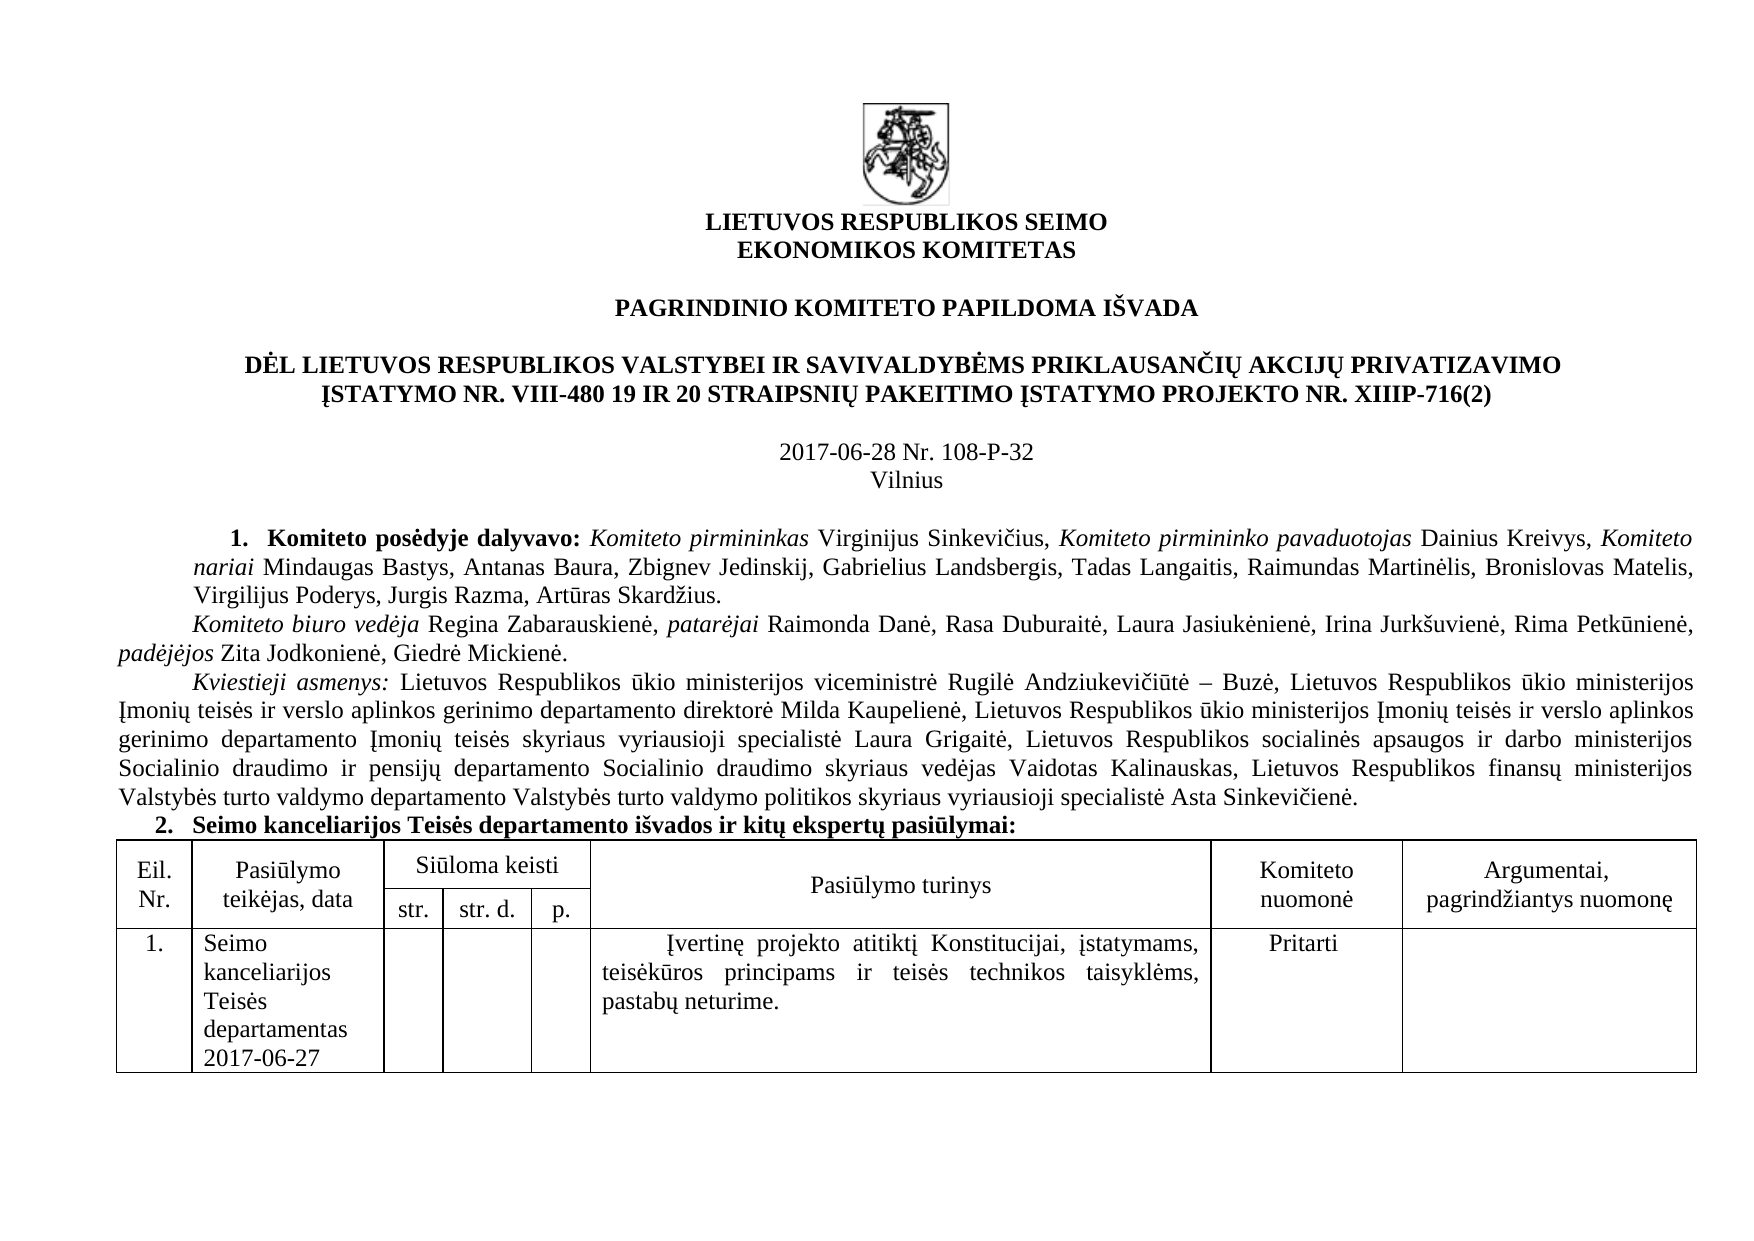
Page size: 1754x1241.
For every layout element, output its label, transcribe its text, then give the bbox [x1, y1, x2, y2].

text Ekonomikos komitetas [118, 235, 1695, 264]
table_cell str. [385, 889, 442, 928]
table_cell [1403, 929, 1696, 1072]
table_header Siūloma keisti [385, 841, 590, 888]
text DĖL LIETUVOS RESPUBLIKOS valstybei ir savivaldybėms priklausančių akcijų privatizavimo įstatymo nr. viii-480 19 ir 20 straipsnių pakeitimo ĮSTATYMO PROJEKTO nr. XIIIP-716(2) [118, 350, 1695, 408]
table_header Eil. Nr. [117, 841, 191, 928]
list Komiteto posėdyje dalyvavo: Komiteto pirmininkas Virginijus Sinkevičius, Komiteto pirmininko pavaduotojas Dainius Kreivys, Komiteto nariai Mindaugas Bastys, Antanas Baura, Zbignev Jedinskij, Gabrielius Landsbergis, Tadas Langaitis, Raimundas Martinėlis, Bronislovas Matelis, Virgilijus Poderys, Jurgis Razma, Artūras Skardžius. [156, 523, 1695, 609]
table_cell Pritarti [1212, 929, 1402, 1072]
table_cell [385, 929, 442, 1072]
table_cell [532, 929, 590, 1072]
table_cell 1. [117, 929, 191, 1072]
table_cell str. d. [444, 889, 531, 928]
text LIETUVOS RESPUBLIKOS SEIMO [118, 207, 1695, 235]
table_cell p. [532, 889, 590, 928]
table_cell [444, 929, 531, 1072]
table_cell Įvertinę projekto atitiktį Konstitucijai, įstatymams, teisėkūros principams ir teisės technikos taisyklėms, pastabų neturime. [591, 929, 1210, 1072]
table_header Pasiūlymo turinys [591, 841, 1210, 928]
text 2017-06-28 Nr. 108-P-32 [118, 437, 1695, 465]
table_cell Seimo kanceliarijos Teisės departamentas 2017-06-27 [193, 929, 383, 1072]
list Seimo kanceliarijos Teisės departamento išvados ir kitų ekspertų pasiūlymai: [154, 810, 1695, 839]
table_header Komiteto nuomonė [1212, 841, 1402, 928]
table_header Argumentai, pagrindžiantys nuomonę [1403, 841, 1696, 928]
text Pagrindinio komiteto papildoma IŠVADA [118, 293, 1695, 322]
text Vilnius [118, 465, 1695, 494]
text Kviestieji asmenys: Lietuvos Respublikos ūkio ministerijos viceministrė Rugilė Andziukevičiūtė – Buzė, Lietuvos Respublikos ūkio ministerijos Įmonių teisės ir verslo aplinkos gerinimo departamento direktorė Milda Kaupelienė, Lietuvos Respublikos ūkio ministerijos Įmonių teisės ir verslo aplinkos gerinimo departamento Įmonių teisės skyriaus vyriausioji specialistė Laura Grigaitė, Lietuvos Respublikos socialinės apsaugos ir darbo ministerijos Socialinio draudimo ir pensijų departamento Socialinio draudimo skyriaus vedėjas Vaidotas Kalinauskas, Lietuvos Respublikos finansų ministerijos Valstybės turto valdymo departamento Valstybės turto valdymo politikos skyriaus vyriausioji specialistė Asta Sinkevičienė. [118, 667, 1695, 810]
table_header Pasiūlymo teikėjas, data [193, 841, 383, 928]
text Komiteto biuro vedėja Regina Zabarauskienė, patarėjai Raimonda Danė, Rasa Duburaitė, Laura Jasiukėnienė, Irina Jurkšuvienė, Rima Petkūnienė, padėjėjos Zita Jodkonienė, Giedrė Mickienė. [118, 609, 1695, 667]
